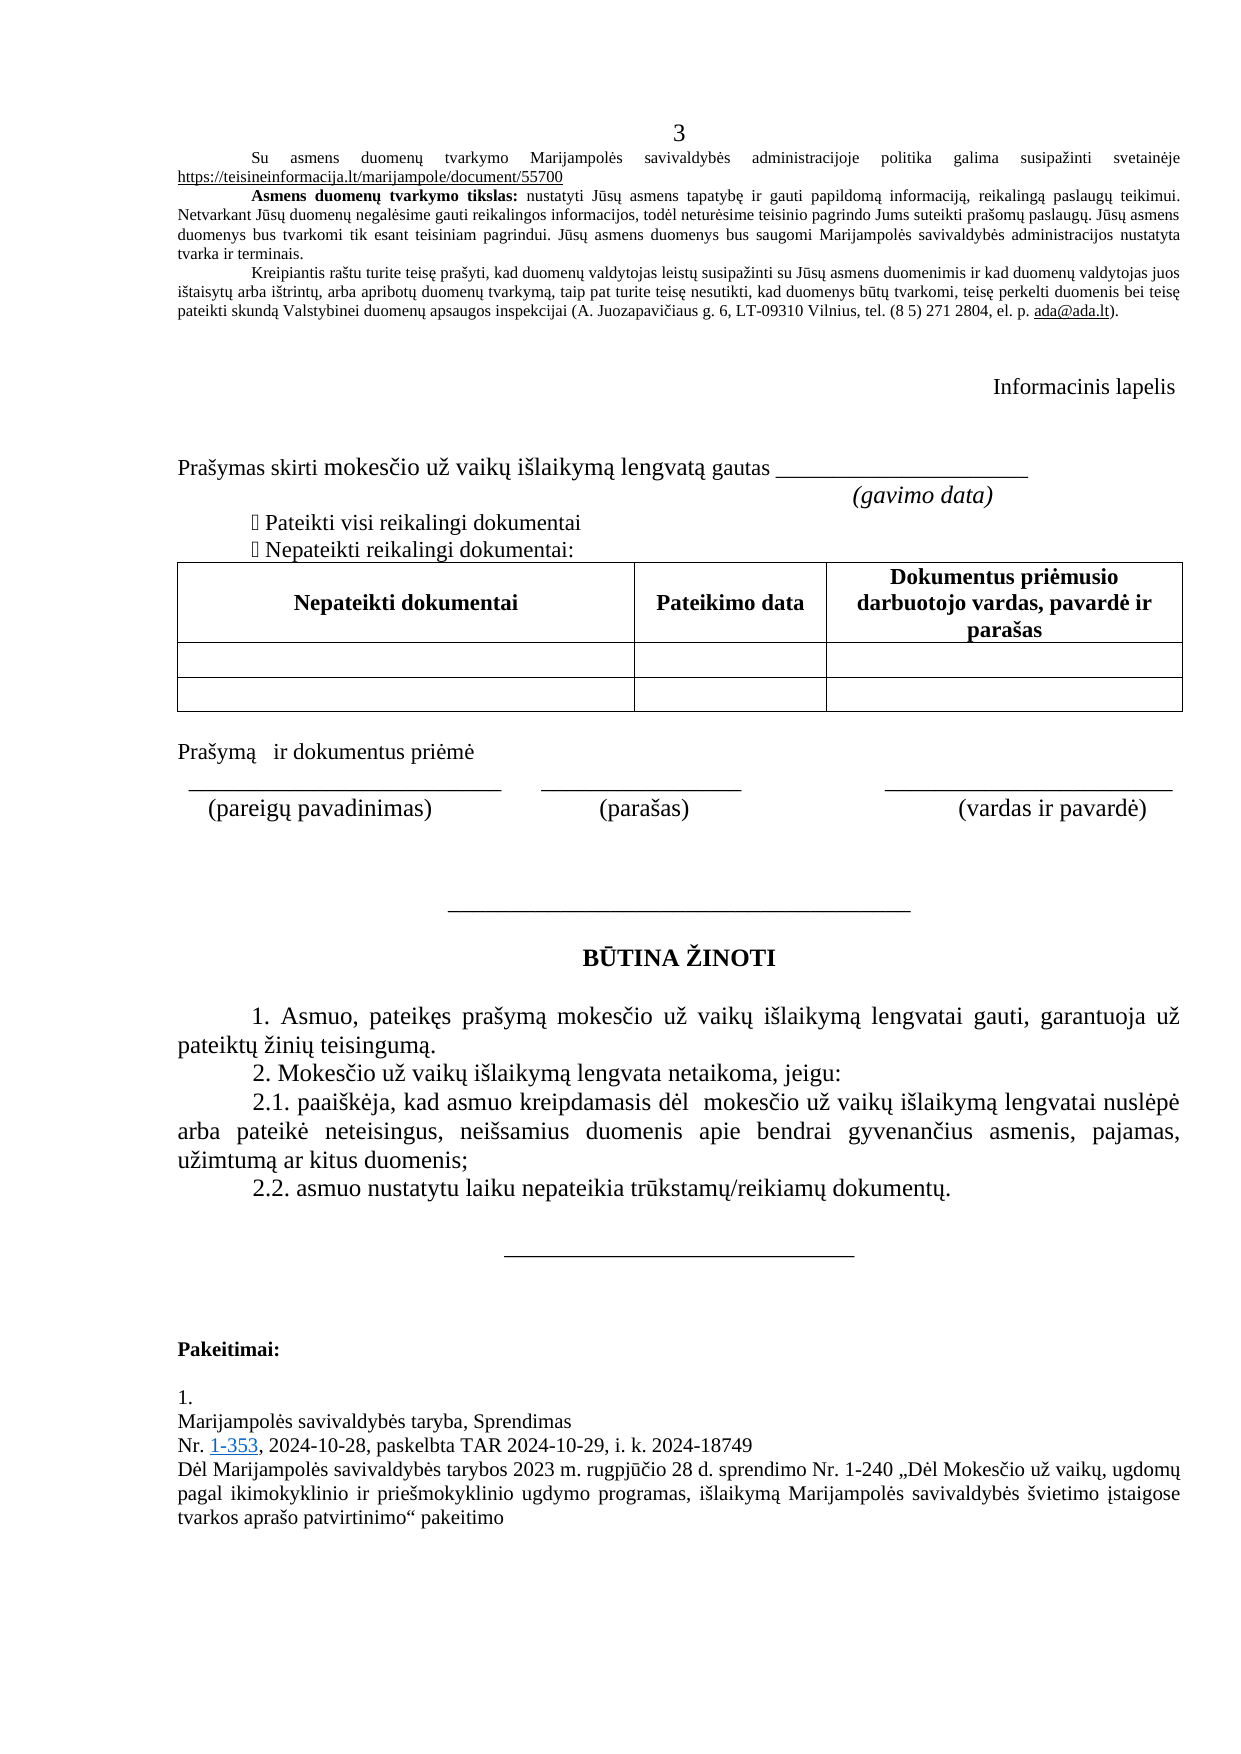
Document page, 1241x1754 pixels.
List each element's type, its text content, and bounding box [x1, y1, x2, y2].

table_header Nepateikti dokumentai [178, 563, 634, 642]
text Kreipiantis raštu turite teisę prašyti, kad duomenų valdytojas leistų susipažinti su Jūsų asmens duomenimis ir kad duomenų valdytojas juos ištaisytų arba ištrintų, arba apribotų duomenų tvarkymą, taip pat turite teisę nesutikti, kad duomenys būtų tvarkomi, teisę perkelti duomenis bei teisę pateikti skundą Valstybinei duomenų apsaugos inspekcijai (A. Juozapavičiaus g. 6, LT-09310 Vilnius, tel. (8 5) 271 2804, el. p. ada@ada.lt). [177, 263, 1181, 320]
text Dėl Marijampolės savivaldybės tarybos 2023 m. rugpjūčio 28 d. sprendimo Nr. 1-240 „Dėl Mokesčio už vaikų, ugdomų pagal ikimokyklinio ir priešmokyklinio ugdymo programas, išlaikymą Marijampolės savivaldybės švietimo įstaigose tvarkos aprašo patvirtinimo“ pakeitimo [177, 1457, 1181, 1529]
table_cell [827, 678, 1182, 711]
text (gavimo data) [777, 481, 1181, 509]
table_header Dokumentus priėmusio darbuotojo vardas, pavardė ir parašas [827, 563, 1182, 642]
text c Nepateikti reikalingi dokumentai: [251, 536, 1181, 562]
table_cell [635, 678, 826, 711]
table_cell [178, 678, 634, 711]
text c Pateikti visi reikalingi dokumentai [251, 509, 1181, 536]
text Marijampolės savivaldybės taryba, Sprendimas [177, 1409, 1181, 1433]
text 1. [177, 1385, 1181, 1409]
text 2. Mokesčio už vaikų išlaikymą lengvata netaikoma, jeigu: [177, 1058, 1181, 1087]
table_cell [635, 643, 826, 677]
text Pakeitimai: [177, 1337, 1181, 1361]
text 1. Asmuo, pateikęs prašymą mokesčio už vaikų išlaikymą lengvatai gauti, garantuoja už pateiktų žinių teisingumą. [177, 1001, 1181, 1058]
text Su asmens duomenų tvarkymo Marijampolės savivaldybės administracijoje politika galima susipažinti svetainėje https://teisineinformacija.lt/marijampole/document/55700 [177, 148, 1181, 186]
text Prašymas skirti mokesčio už vaikų išlaikymą lengvatą gautas ______________________ [177, 452, 1181, 481]
text Asmens duomenų tvarkymo tikslas: nustatyti Jūsų asmens tapatybę ir gauti papildomą informaciją, reikalingą paslaugų teikimui. Netvarkant Jūsų duomenų negalėsime gauti reikalingos informacijos, todėl neturėsime teisinio pagrindo Jums suteikti prašomų paslaugų. Jūsų asmens duomenys bus tvarkomi tik esant teisiniam pagrindui. Jūsų asmens duomenys bus saugomi Marijampolės savivaldybės administracijos nustatyta tvarka ir terminais. [177, 186, 1181, 263]
text BŪTINA ŽINOTI [177, 943, 1181, 972]
text Prašymą ir dokumentus priėmė [177, 738, 1181, 765]
text Nr. 1-353, 2024-10-28, paskelbta TAR 2024-10-29, i. k. 2024-18749 [177, 1433, 1181, 1457]
text ____________________________ [177, 1231, 1181, 1260]
table_header _________________________ (pareigų pavadinimas) [177, 765, 517, 828]
text 2.1. paaiškėja, kad asmuo kreipdamasis dėl mokesčio už vaikų išlaikymą lengvatai nuslėpė arba pateikė neteisingus, neišsamius duomenis apie bendrai gyvenančius asmenis, pajamas, užimtumą ar kitus duomenis; [177, 1087, 1181, 1173]
text _____________________________________ [177, 886, 1181, 915]
table_header ________________ _______________________ (parašas) (vardas ir pavardė) [517, 765, 1205, 828]
table_cell [827, 643, 1182, 677]
table_header Pateikimo data [635, 563, 826, 642]
text 2.2. asmuo nustatytu laiku nepateikia trūkstamų/reikiamų dokumentų. [177, 1173, 1181, 1202]
table_cell [178, 643, 634, 677]
text Informacinis lapelis [177, 373, 1181, 399]
